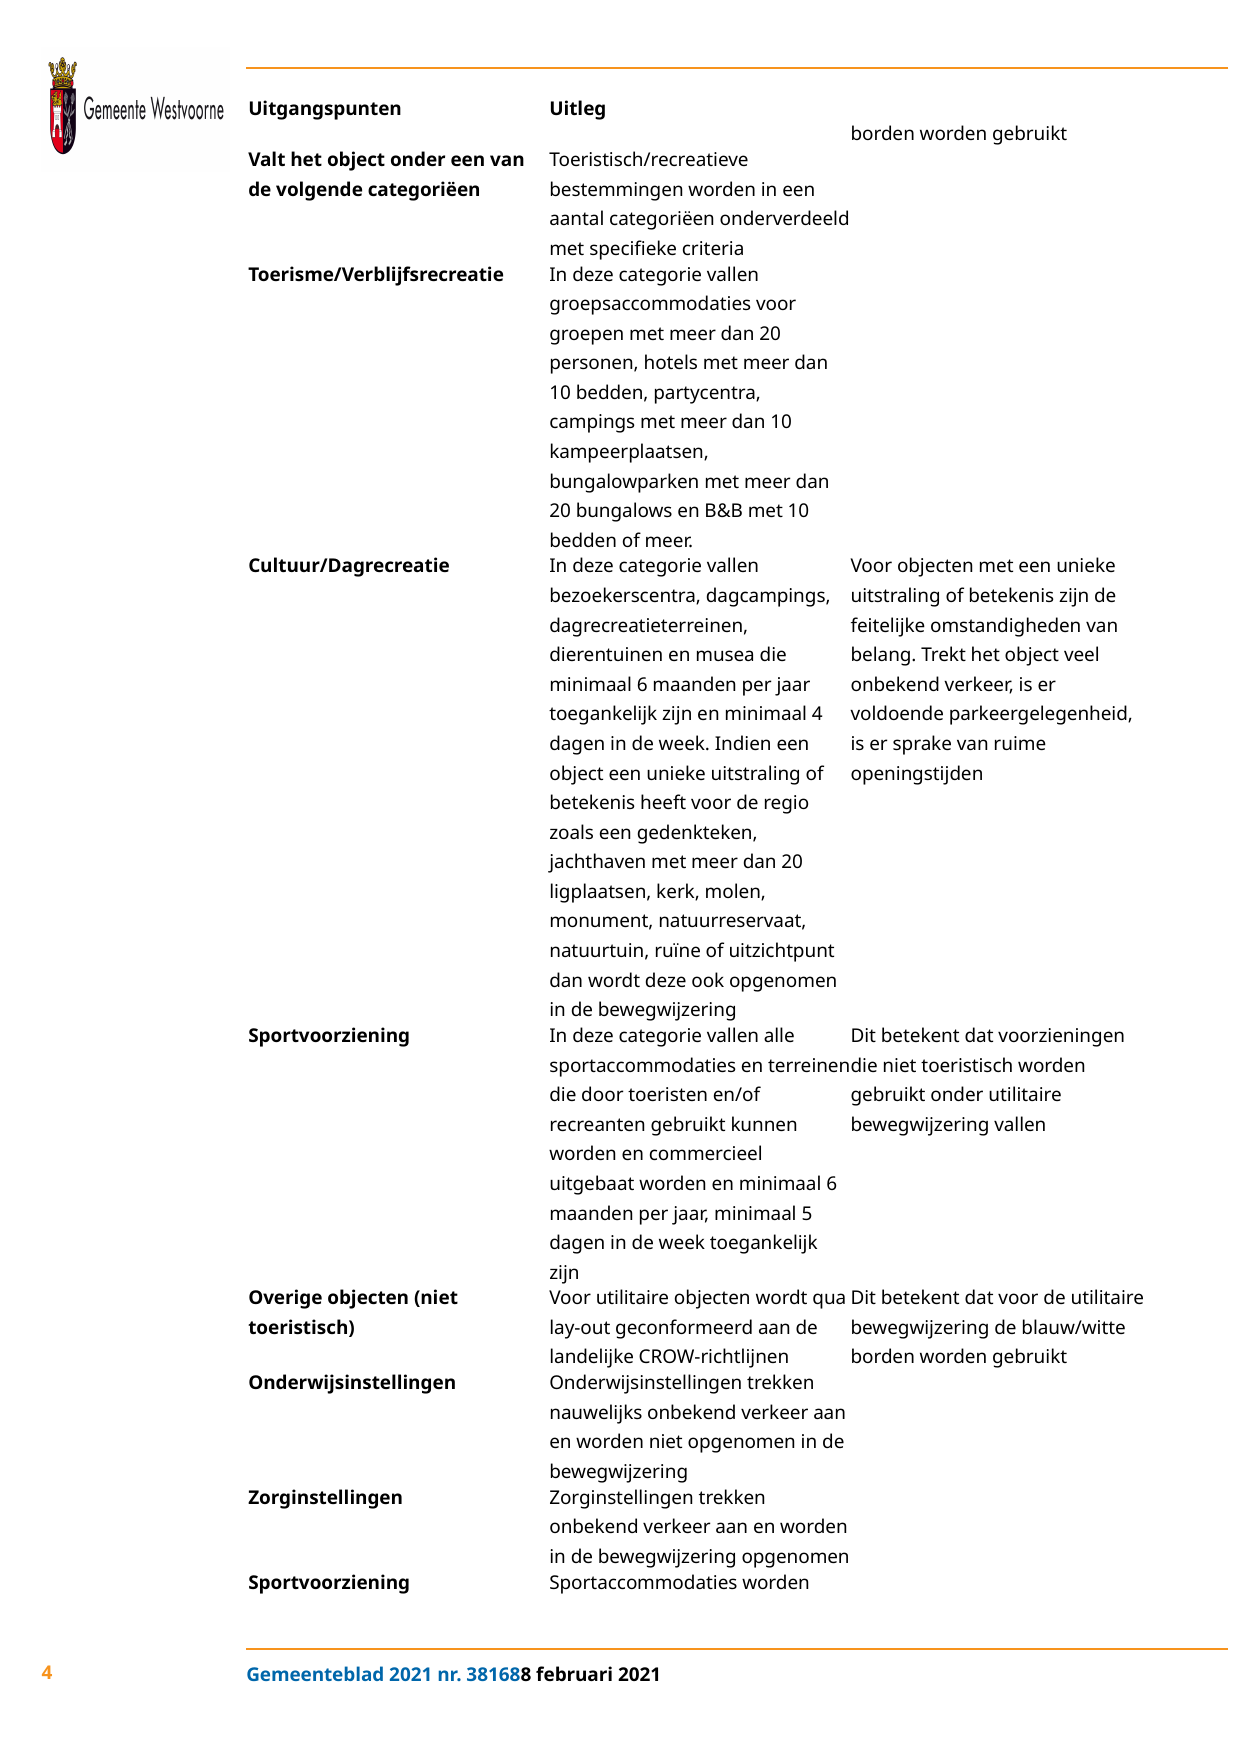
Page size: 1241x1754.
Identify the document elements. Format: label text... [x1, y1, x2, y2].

table_cell [850, 1370, 1152, 1484]
table_cell Sportvoorziening [248, 1569, 549, 1594]
picture [41, 47, 231, 172]
table_cell [549, 121, 850, 146]
table_header Uitleg [549, 95, 850, 121]
table_cell Zorginstellingen [248, 1484, 549, 1569]
table_cell Cultuur/Dagrecreatie [248, 553, 549, 1022]
table_cell [248, 121, 549, 146]
table_cell Voor objecten met een unieke uitstraling of betekenis zijn de feitelijke omstandigheden van belang. Trekt het object veel onbekend verkeer, is er voldoende parkeergelegenheid, is er sprake van ruime openingstijden [850, 553, 1152, 1022]
table_cell [850, 146, 1152, 261]
table_cell Sportvoorziening [248, 1022, 549, 1284]
table_cell [850, 1484, 1152, 1569]
table_cell [850, 261, 1152, 553]
table_cell Toerisme/Verblijfsrecreatie [248, 261, 549, 553]
table_header Uitgangspunten [248, 95, 549, 121]
table_cell Zorginstellingen trekken onbekend verkeer aan en worden in de bewegwijzering opgenomen [549, 1484, 850, 1569]
table_cell Dit betekent dat voor de utilitaire bewegwijzering de blauw/witte borden worden gebruikt [850, 1285, 1152, 1369]
table_cell Overige objecten (niet toeristisch) [248, 1285, 549, 1369]
table_cell Onderwijsinstellingen trekken nauwelijks onbekend verkeer aan en worden niet opgenomen in de bewegwijzering [549, 1370, 850, 1484]
table_cell borden worden gebruikt [850, 121, 1152, 146]
table_cell In deze categorie vallen groepsaccommodaties voor groepen met meer dan 20 personen, hotels met meer dan 10 bedden, partycentra, campings met meer dan 10 kampeerplaatsen, bungalowparken met meer dan 20 bungalows en B&B met 10 bedden of meer. [549, 261, 850, 553]
table_header [850, 95, 1152, 121]
table_cell Toeristisch/recreatieve bestemmingen worden in een aantal categoriëen onderverdeeld met specifieke criteria [549, 146, 850, 261]
table_cell Sportaccommodaties worden [549, 1569, 850, 1594]
table_cell In deze categorie vallen alle sportaccommodaties en terreinen die door toeristen en/of recreanten gebruikt kunnen worden en commercieel uitgebaat worden en minimaal 6 maanden per jaar, minimaal 5 dagen in de week toegankelijk zijn [549, 1022, 850, 1284]
table_cell Dit betekent dat voorzieningen die niet toeristisch worden gebruikt onder utilitaire bewegwijzering vallen [850, 1022, 1152, 1284]
table_cell Onderwijsinstellingen [248, 1370, 549, 1484]
table_cell Voor utilitaire objecten wordt qua lay-out geconformeerd aan de landelijke CROW-richtlijnen [549, 1285, 850, 1369]
table_cell In deze categorie vallen bezoekerscentra, dagcampings, dagrecreatieterreinen, dierentuinen en musea die minimaal 6 maanden per jaar toegankelijk zijn en minimaal 4 dagen in de week. Indien een object een unieke uitstraling of betekenis heeft voor de regio zoals een gedenkteken, jachthaven met meer dan 20 ligplaatsen, kerk, molen, monument, natuurreservaat, natuurtuin, ruïne of uitzichtpunt dan wordt deze ook opgenomen in de bewegwijzering [549, 553, 850, 1022]
table_cell Valt het object onder een van de volgende categoriëen [248, 146, 549, 261]
table_cell [850, 1569, 1152, 1594]
